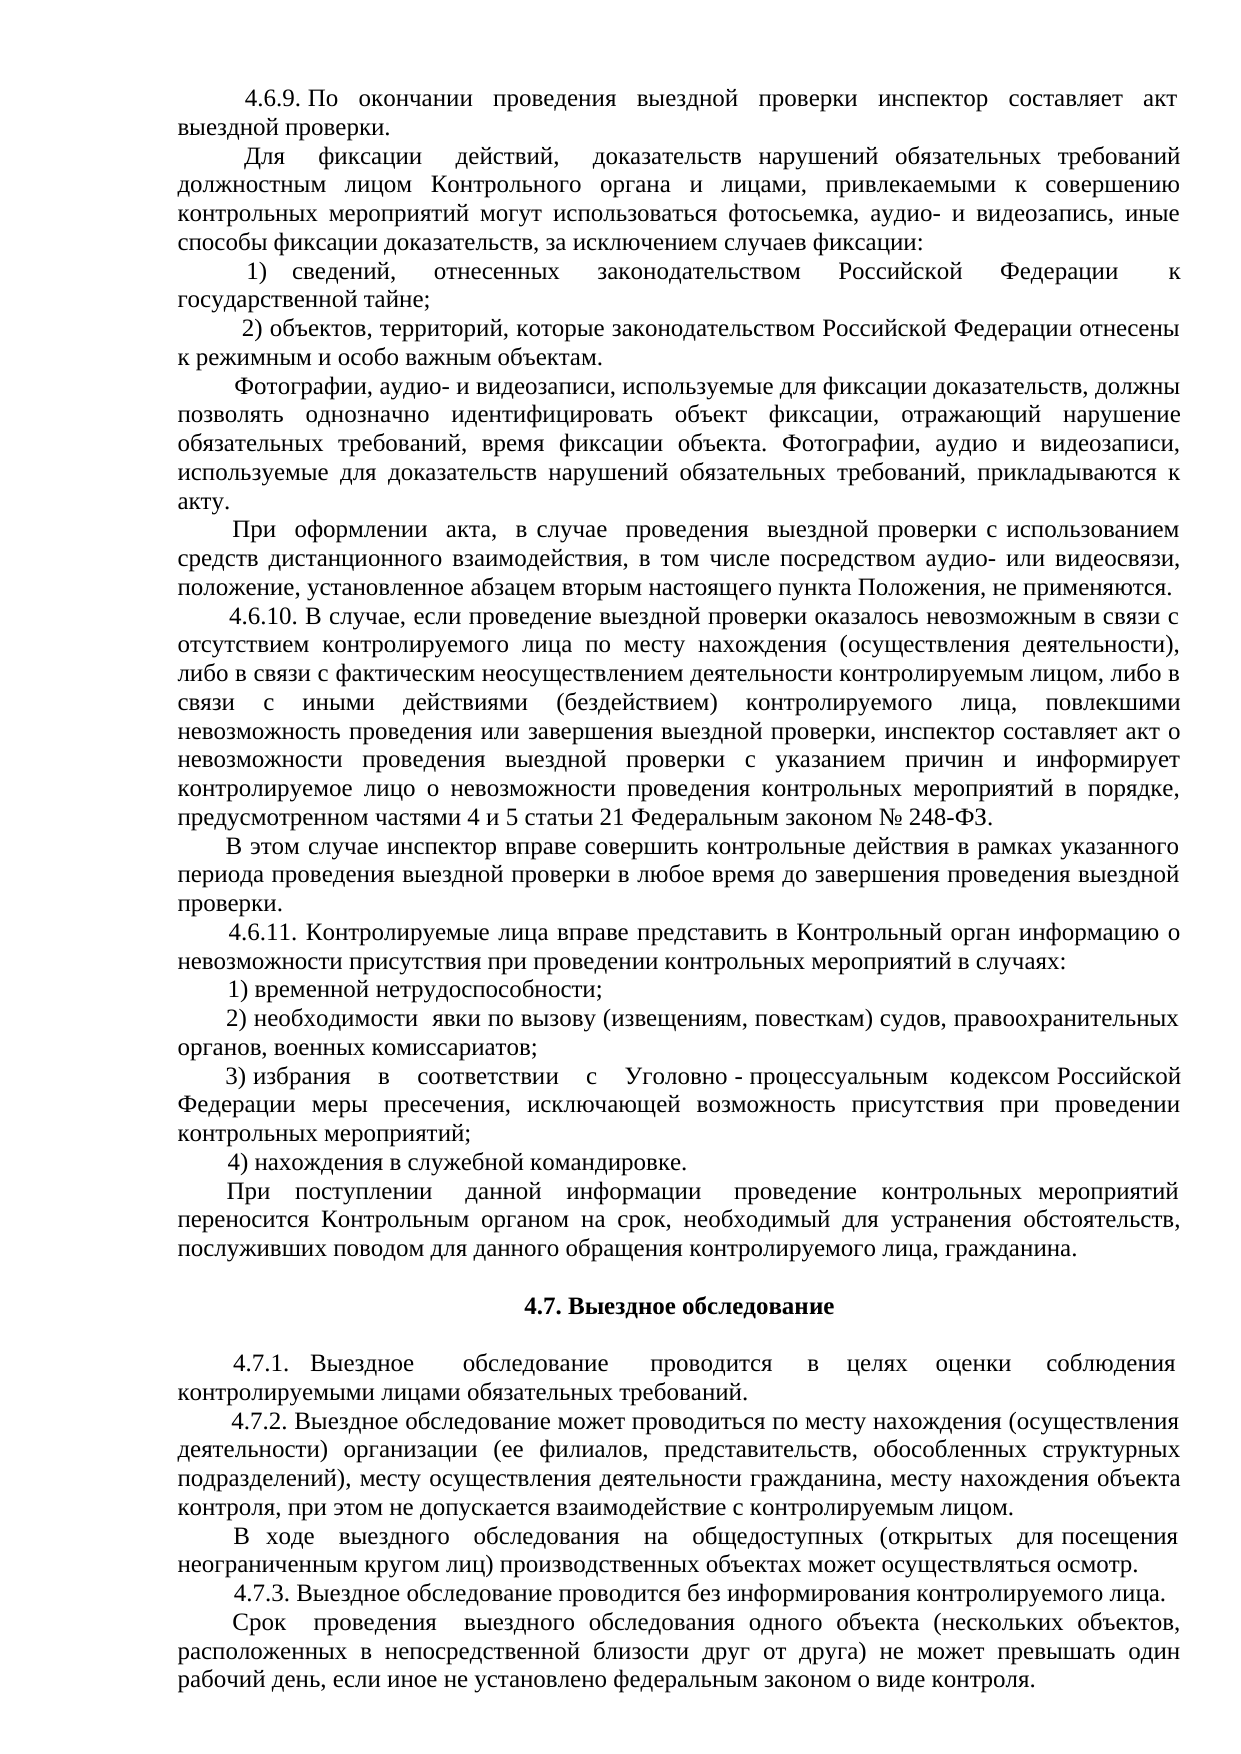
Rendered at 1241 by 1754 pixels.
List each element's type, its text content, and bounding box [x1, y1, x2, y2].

list Фотографии, аудио- и видеозаписи, используемые для фиксации доказательств, должны позволять однозначно идентифицировать объект фиксации, отражающий нарушение обязательных требований, время фиксации объекта. Фотографии, аудио и видеозаписи, используемые для доказательств нарушений обязательных требований, прикладываются к акту. [177, 371, 1181, 514]
list 2) объектов, территорий, которые законодательством Российской Федерации отнесены к режимным и особо важным объектам. [177, 313, 1181, 371]
list 4.6.9. По окончании проведения выездной проверки инспектор составляет акт выездной проверки. [177, 83, 1181, 141]
list 4) нахождения в служебной командировке. [177, 1147, 1181, 1176]
list 4.7.1. Выездное обследование проводится в целях оценки соблюдения контролируемыми лицами обязательных требований. [177, 1348, 1181, 1406]
list При оформлении акта, в случае проведения выездной проверки с использованием средств дистанционного взаимодействия, в том числе посредством аудио- или видеосвязи, положение, установленное абзацем вторым настоящего пункта Положения, не применяются. [177, 514, 1181, 601]
list Для фиксации действий, доказательств нарушений обязательных требований должностным лицом Контрольного органа и лицами, привлекаемыми к совершению контрольных мероприятий могут использоваться фотосьемка, аудио- и видеозапись, иные способы фиксации доказательств, за исключением случаев фиксации: [177, 141, 1181, 256]
list 4.7.3. Выездное обследование проводится без информирования контролируемого лица. [177, 1578, 1181, 1607]
list 2) необходимости явки по вызову (извещениям, повесткам) судов, правоохранительных органов, военных комиссариатов; [177, 1003, 1181, 1061]
list 4.6.11. Контролируемые лица вправе представить в Контрольный орган информацию о невозможности присутствия при проведении контрольных мероприятий в случаях: [177, 917, 1181, 974]
list 4.7.2. Выездное обследование может проводиться по месту нахождения (осуществления деятельности) организации (ее филиалов, представительств, обособленных структурных подразделений), месту осуществления деятельности гражданина, месту нахождения объекта контроля, при этом не допускается взаимодействие с контролируемым лицом. [177, 1406, 1181, 1521]
list 1) временной нетрудоспособности; [177, 974, 1181, 1003]
list 1) сведений, отнесенных законодательством Российской Федерации к государственной тайне; [177, 256, 1181, 313]
list В этом случае инспектор вправе совершить контрольные действия в рамках указанного периода проведения выездной проверки в любое время до завершения проведения выездной проверки. [177, 831, 1181, 917]
list В ходе выездного обследования на общедоступных (открытых для посещения неограниченным кругом лиц) производственных объектах может осуществляться осмотр. [177, 1521, 1181, 1578]
list 3) избрания в соответствии с Уголовно - процессуальным кодексом Российской Федерации меры пресечения, исключающей возможность присутствия при проведении контрольных мероприятий; [177, 1061, 1181, 1147]
list При поступлении данной информации проведение контрольных мероприятий переносится Контрольным органом на срок, необходимый для устранения обстоятельств, послуживших поводом для данного обращения контролируемого лица, гражданина. [177, 1176, 1181, 1262]
list Срок проведения выездного обследования одного объекта (нескольких объектов, расположенных в непосредственной близости друг от друга) не может превышать один рабочий день, если иное не установлено федеральным законом о виде контроля. [177, 1607, 1181, 1693]
list 4.6.10. В случае, если проведение выездной проверки оказалось невозможным в связи с отсутствием контролируемого лица по месту нахождения (осуществления деятельности), либо в связи с фактическим неосуществлением деятельности контролируемым лицом, либо в связи с иными действиями (бездействием) контролируемого лица, повлекшими невозможность проведения или завершения выездной проверки, инспектор составляет акт о невозможности проведения выездной проверки с указанием причин и информирует контролируемое лицо о невозможности проведения контрольных мероприятий в порядке, предусмотренном частями 4 и 5 статьи 21 Федеральным законом № 248-ФЗ. [177, 601, 1181, 831]
subtitle 4.7. Выездное обследование [177, 1291, 1181, 1319]
